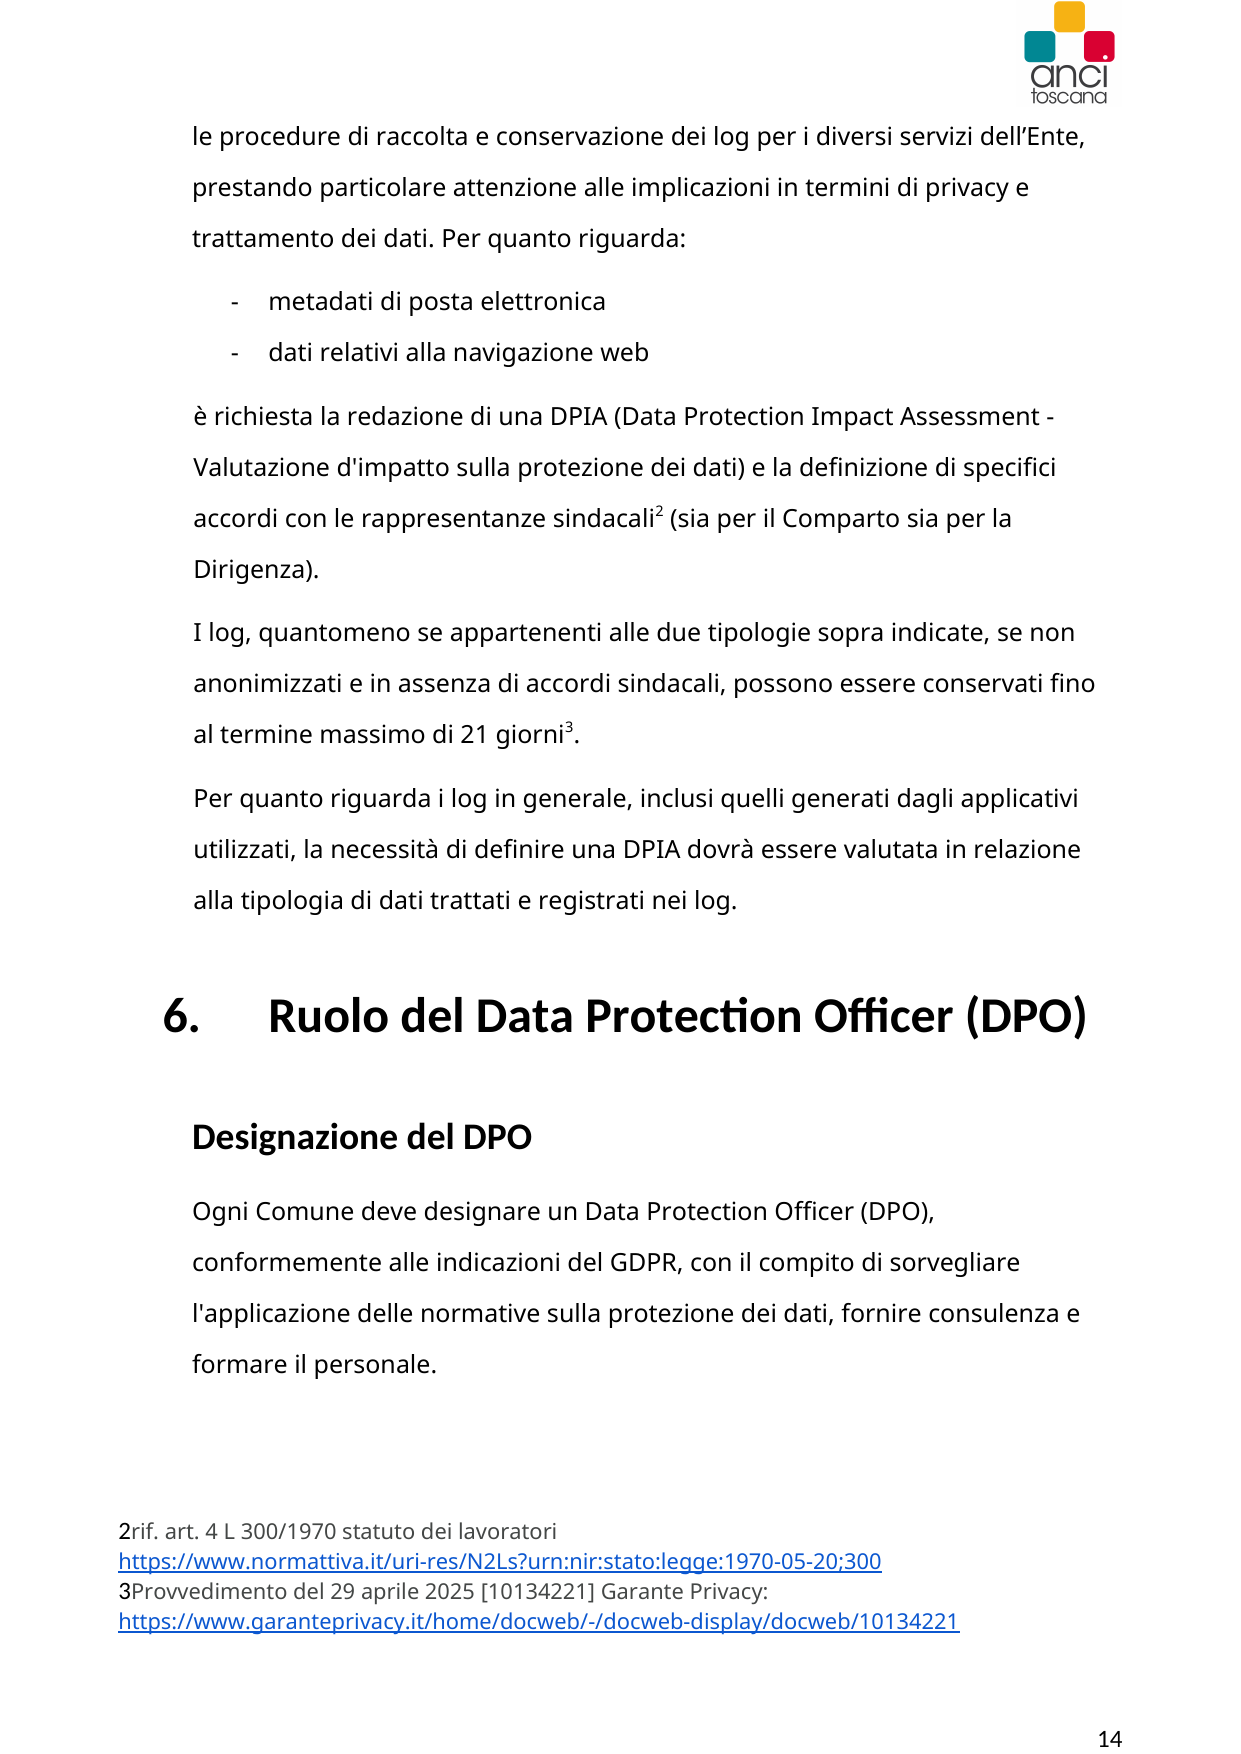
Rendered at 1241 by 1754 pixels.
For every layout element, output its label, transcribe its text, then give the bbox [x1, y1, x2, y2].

picture [1016, 0, 1123, 107]
list metadati di posta elettronica [231, 284, 1122, 318]
text le procedure di raccolta e conservazione dei log per i diversi servizi dell’Ente, prestando particolare attenzione alle implicazioni in termini di privacy e trattamento dei dati. Per quanto riguarda: [192, 118, 1122, 254]
text rif. art. 4 L 300/1970 statuto dei lavoratori [118, 1515, 1122, 1546]
subtitle Ruolo del Data Protection Officer (DPO) [162, 984, 1122, 1045]
list dati relativi alla navigazione web [231, 335, 1122, 369]
text I log, quantomeno se appartenenti alle due tipologie sopra indicate, se non anonimizzati e in assenza di accordi sindacali, possono essere conservati fino al termine massimo di 21 giorni. [193, 615, 1122, 751]
text Per quanto riguarda i log in generale, inclusi quelli generati dagli applicativi utilizzati, la necessità di definire una DPIA dovrà essere valutata in relazione alla tipologia di dati trattati e registrati nei log. [193, 781, 1122, 917]
subtitle Designazione del DPO [192, 1113, 1122, 1159]
text è richiesta la redazione di una DPIA (Data Protection Impact Assessment - Valutazione d'impatto sulla protezione dei dati) e la definizione di specifici accordi con le rappresentanze sindacali (sia per il Comparto sia per la Dirigenza). [193, 398, 1122, 586]
text Provvedimento del 29 aprile 2025 [10134221] Garante Privacy: https://www.garanteprivacy.it/home/docweb/-/docweb-display/docweb/10134221 [118, 1575, 1122, 1636]
text Ogni Comune deve designare un Data Protection Officer (DPO), conformemente alle indicazioni del GDPR, con il compito di sorvegliare l'applicazione delle normative sulla protezione dei dati, fornire consulenza e formare il personale. [192, 1194, 1122, 1381]
text https://www.normattiva.it/uri-res/N2Ls?urn:nir:stato:legge:1970-05-20;300 [118, 1546, 1122, 1575]
